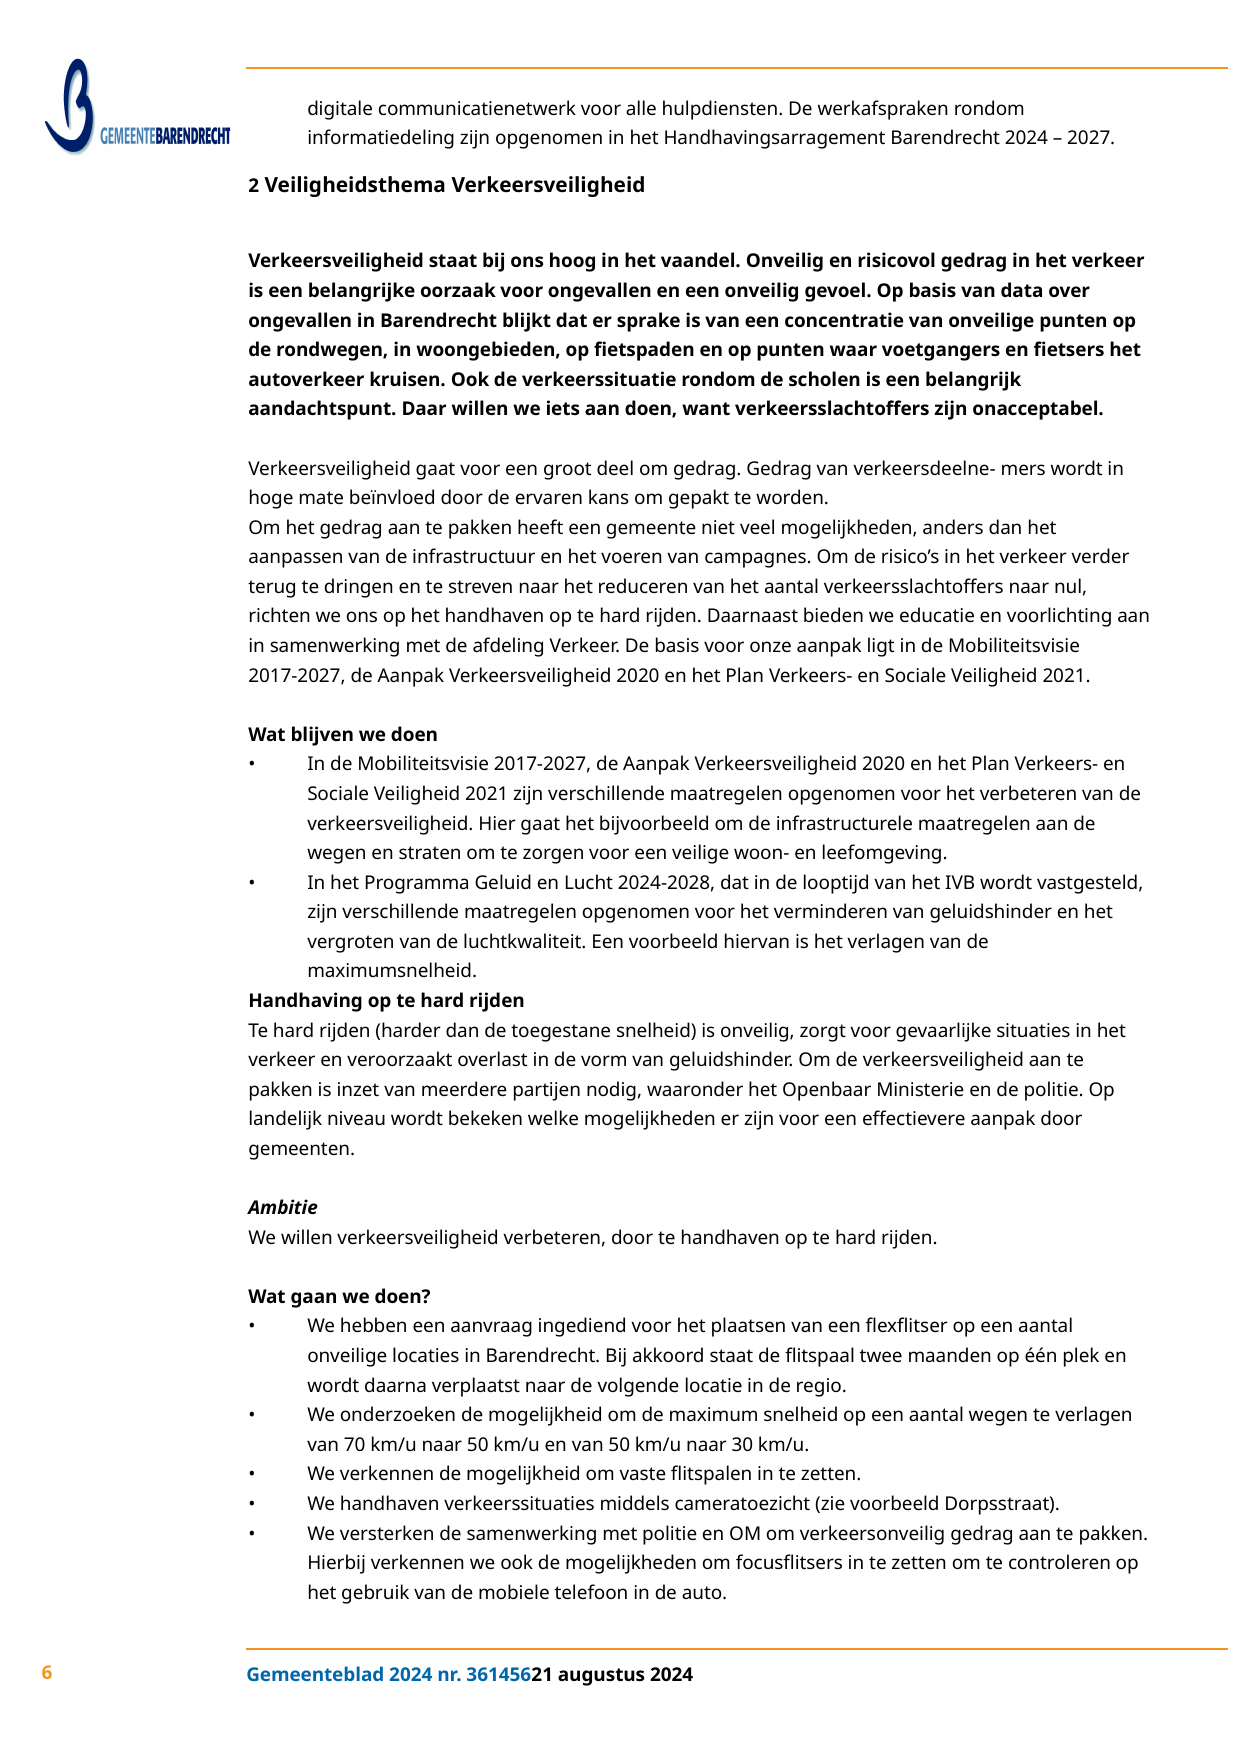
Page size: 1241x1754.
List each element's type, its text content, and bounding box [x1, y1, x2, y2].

list In het Programma Geluid en Lucht 2024-2028, dat in de looptijd van het IVB wordt vastgesteld, zijn verschillende maatregelen opgenomen voor het verminderen van geluidshinder en het vergroten van de luchtkwaliteit. Een voorbeeld hiervan is het verlagen van de maximumsnelheid. [248, 869, 1152, 983]
picture [41, 47, 231, 172]
text Ambitie [248, 1194, 1152, 1220]
text Om het gedrag aan te pakken heeft een gemeente niet veel mogelijkheden, anders dan het aanpassen van de infrastructuur en het voeren van campagnes. Om de risico’s in het verkeer verder terug te dringen en te streven naar het reduceren van het aantal verkeersslachtoffers naar nul, richten we ons op het handhaven op te hard rijden. Daarnaast bieden we educatie en voorlichting aan in samenwerking met de afdeling Verkeer. De basis voor onze aanpak ligt in de Mobiliteitsvisie [248, 514, 1152, 658]
text 2017-2027, de Aanpak Verkeersveiligheid 2020 en het Plan Verkeers- en Sociale Veiligheid 2021. [248, 662, 1152, 688]
text We willen verkeersveiligheid verbeteren, door te handhaven op te hard rijden. [248, 1224, 1152, 1250]
list We hebben een aanvraag ingediend voor het plaatsen van een flexflitser op een aantal onveilige locaties in Barendrecht. Bij akkoord staat de flitspaal twee maanden op één plek en wordt daarna verplaatst naar de volgende locatie in de regio. [248, 1313, 1152, 1398]
list We onderzoeken de mogelijkheid om de maximum snelheid op een aantal wegen te verlagen van 70 km/u naar 50 km/u en van 50 km/u naar 30 km/u. [248, 1401, 1152, 1457]
text Verkeersveiligheid staat bij ons hoog in het vaandel. Onveilig en risicovol gedrag in het verkeer is een belangrijke oorzaak voor ongevallen en een onveilig gevoel. Op basis van data over ongevallen in Barendrecht blijkt dat er sprake is van een concentratie van onveilige punten op de rondwegen, in woongebieden, op fietspaden en op punten waar voetgangers en fietsers het autoverkeer kruisen. Ook de verkeerssituatie rondom de scholen is een belangrijk aandachtspunt. Daar willen we iets aan doen, want verkeersslachtoffers zijn onacceptabel. [248, 248, 1152, 421]
list In de Mobiliteitsvisie 2017-2027, de Aanpak Verkeersveiligheid 2020 en het Plan Verkeers- en Sociale Veiligheid 2021 zijn verschillende maatregelen opgenomen voor het verbeteren van de verkeersveiligheid. Hier gaat het bijvoorbeeld om de infrastructurele maatregelen aan de wegen en straten om te zorgen voor een veilige woon- en leefomgeving. [248, 751, 1152, 865]
text Te hard rijden (harder dan de toegestane snelheid) is onveilig, zorgt voor gevaarlijke situaties in het verkeer en veroorzaakt overlast in de vorm van geluidshinder. Om de verkeersveiligheid aan te pakken is inzet van meerdere partijen nodig, waaronder het Openbaar Ministerie en de politie. Op landelijk niveau wordt bekeken welke mogelijkheden er zijn voor een effectievere aanpak door gemeenten. [248, 1017, 1152, 1161]
text Verkeersveiligheid gaat voor een groot deel om gedrag. Gedrag van verkeersdeelne- mers wordt in hoge mate beïnvloed door de ervaren kans om gepakt te worden. [248, 455, 1152, 510]
text 2 Veiligheidsthema Verkeersveiligheid [248, 170, 1152, 198]
list We handhaven verkeerssituaties middels cameratoezicht (zie voorbeeld Dorpsstraat). [248, 1490, 1152, 1516]
list digitale communicatienetwerk voor alle hulpdiensten. De werkafspraken rondom informatiedeling zijn opgenomen in het Handhavingsarragement Barendrecht 2024 – 2027. [248, 95, 1152, 150]
list We versterken de samenwerking met politie en OM om verkeersonveilig gedrag aan te pakken. Hierbij verkennen we ook de mogelijkheden om focusflitsers in te zetten om te controleren op het gebruik van de mobiele telefoon in de auto. [248, 1520, 1152, 1605]
list We verkennen de mogelijkheid om vaste flitspalen in te zetten. [248, 1461, 1152, 1486]
text Handhaving op te hard rijden [248, 987, 1152, 1013]
text Wat blijven we doen [248, 721, 1152, 747]
text Wat gaan we doen? [248, 1283, 1152, 1309]
